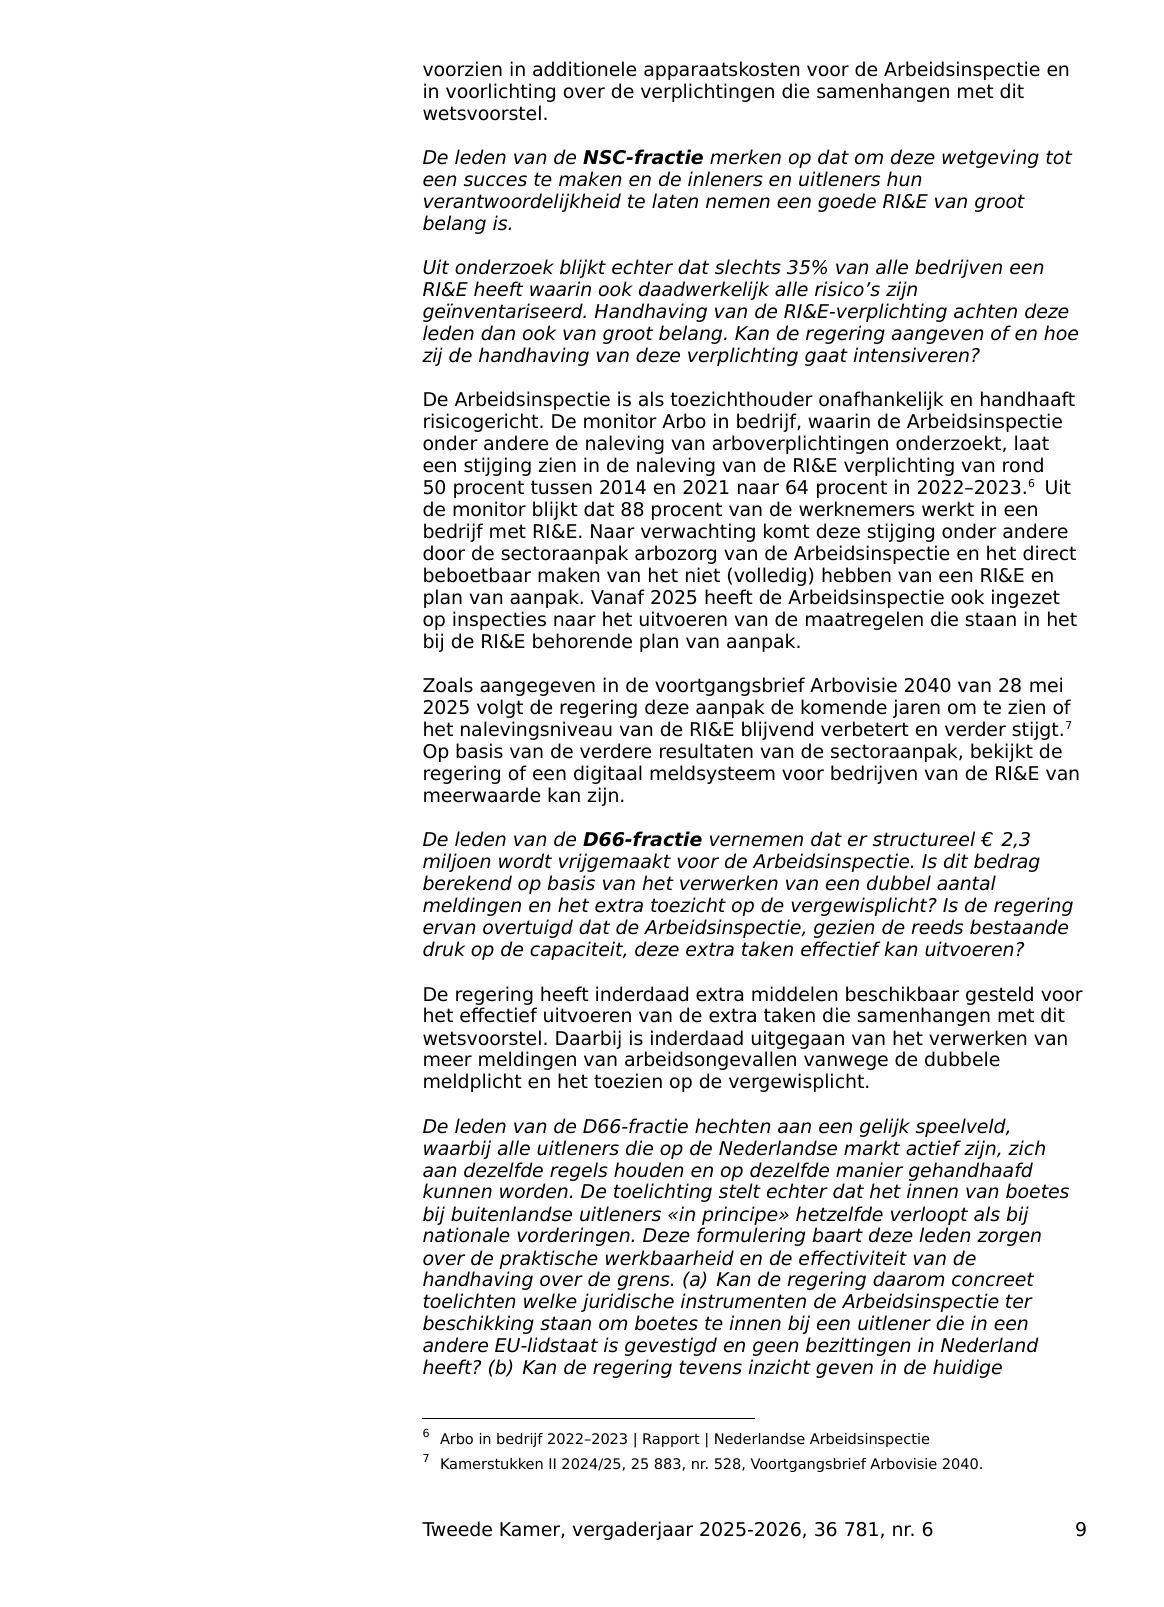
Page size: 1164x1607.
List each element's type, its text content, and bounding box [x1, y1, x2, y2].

text Zoals aangegeven in de voortgangsbrief Arbovisie 2040 van 28 mei 2025 volgt de regering deze aanpak de komende jaren om te zien of het nalevingsniveau van de RI&E blijvend verbetert en verder stijgt. Op basis van de verdere resultaten van de sectoraanpak, bekijkt de regering of een digitaal meldsysteem voor bedrijven van de RI&E van meerwaarde kan zijn. [422, 675, 1087, 807]
text De Arbeidsinspectie is als toezichthouder onafhankelijk en handhaaft risicogericht. De monitor Arbo in bedrijf, waarin de Arbeidsinspectie onder andere de naleving van arboverplichtingen onderzoekt, laat een stijging zien in de naleving van de RI&E verplichting van rond 50 procent tussen 2014 en 2021 naar 64 procent in 2022–2023. Uit de monitor blijkt dat 88 procent van de werknemers werkt in een bedrijf met RI&E. Naar verwachting komt deze stijging onder andere door de sectoraanpak arbozorg van de Arbeidsinspectie en het direct beboetbaar maken van het niet (volledig) hebben van een RI&E en plan van aanpak. Vanaf 2025 heeft de Arbeidsinspectie ook ingezet op inspecties naar het uitvoeren van de maatregelen die staan in het bij de RI&E behorende plan van aanpak. [422, 389, 1087, 653]
text voorzien in additionele apparaatskosten voor de Arbeidsinspectie en in voorlichting over de verplichtingen die samenhangen met dit wetsvoorstel. [422, 59, 1087, 125]
text Kamerstukken II 2024/25, 25 883, nr. 528, Voortgangsbrief Arbovisie 2040. [422, 1452, 1087, 1474]
text De leden van de D66-fractie vernemen dat er structureel € 2,3 miljoen wordt vrijgemaakt voor de Arbeidsinspectie. Is dit bedrag berekend op basis van het verwerken van een dubbel aantal meldingen en het extra toezicht op de vergewisplicht? Is de regering ervan overtuigd dat de Arbeidsinspectie, gezien de reeds bestaande druk op de capaciteit, deze extra taken effectief kan uitvoeren? [422, 829, 1087, 961]
text De leden van de D66-fractie hechten aan een gelijk speelveld, waarbij alle uitleners die op de Nederlandse markt actief zijn, zich aan dezelfde regels houden en op dezelfde manier gehandhaafd kunnen worden. De toelichting stelt echter dat het innen van boetes bij buitenlandse uitleners «in principe» hetzelfde verloopt als bij nationale vorderingen. Deze formulering baart deze leden zorgen over de praktische werkbaarheid en de effectiviteit van de handhaving over de grens. (a) Kan de regering daarom concreet toelichten welke juridische instrumenten de Arbeidsinspectie ter beschikking staan om boetes te innen bij een uitlener die in een andere EU-lidstaat is gevestigd en geen bezittingen in Nederland heeft? (b) Kan de regering tevens inzicht geven in de huidige [422, 1116, 1087, 1379]
text Uit onderzoek blijkt echter dat slechts 35% van alle bedrijven een RI&E heeft waarin ook daadwerkelijk alle risico’s zijn geïnventariseerd. Handhaving van de RI&E-verplichting achten deze leden dan ook van groot belang. Kan de regering aangeven of en hoe zij de handhaving van deze verplichting gaat intensiveren? [422, 257, 1087, 367]
text Arbo in bedrijf 2022–2023 | Rapport | Nederlandse Arbeidsinspectie [422, 1427, 1087, 1449]
text De leden van de NSC-fractie merken op dat om deze wetgeving tot een succes te maken en de inleners en uitleners hun verantwoordelijkheid te laten nemen een goede RI&E van groot belang is. [422, 147, 1087, 235]
text De regering heeft inderdaad extra middelen beschikbaar gesteld voor het effectief uitvoeren van de extra taken die samenhangen met dit wetsvoorstel. Daarbij is inderdaad uitgegaan van het verwerken van meer meldingen van arbeidsongevallen vanwege de dubbele meldplicht en het toezien op de vergewisplicht. [422, 983, 1087, 1093]
